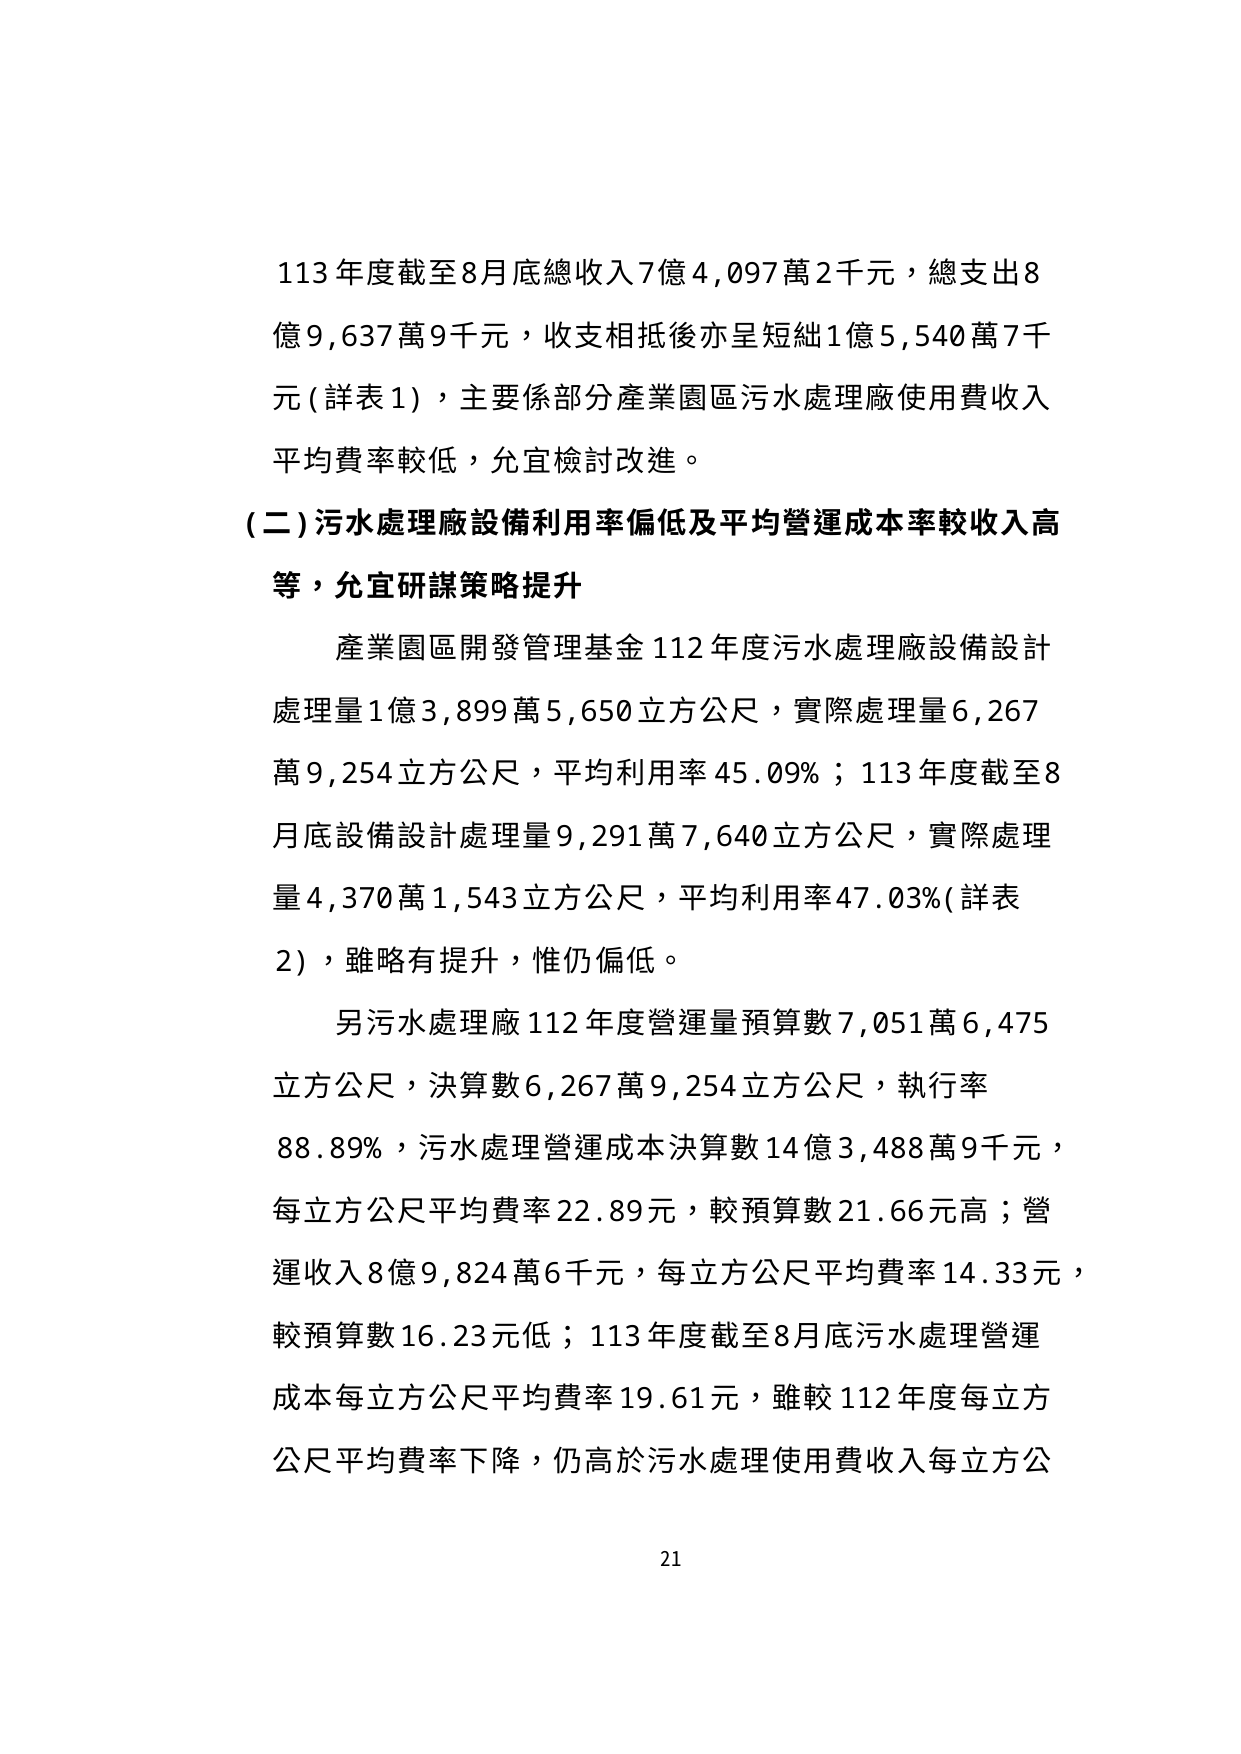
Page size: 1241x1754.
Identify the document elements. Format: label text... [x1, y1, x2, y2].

text 產業園區開發管理基金112年度污水處理廠設備設計處理量1億3,899萬5,650立方公尺，實際處理量6,267萬9,254立方公尺，平均利用率45.09%；113年度截至8月底設備設計處理量9,291萬7,640立方公尺，實際處理量4,370萬1,543立方公尺，平均利用率47.03%(詳表2)，雖略有提升，惟仍偏低。 [266, 604, 1063, 979]
text 產業園區開發管理基金所轄污水處理廠截至113年8月底止共有44座，其中29座自行操作營運之污水處理廠及15座以公辦民營方式委外辦理之污水處理廠，包括1座OT(營運-移轉)方式及14座ROT(增建、改建及修建-營運-移轉)方式。產業園區開發管理基金提供資料略以，所轄污水處理廠112年度總收入10億9,390萬元，總支出14億5,269萬2千元，收支相抵後短絀3億5,879萬2千元；113年度截至8月底總收入7億4,097萬2千元，總支出8億9,637萬9千元，收支相抵後亦呈短絀1億5,540萬7千元(詳表1)，主要係部分產業園區污水處理廠使用費收入平均費率較低，允宜檢討改進。 [266, 229, 1063, 479]
text (二)污水處理廠設備利用率偏低及平均營運成本率較收入高等，允宜研謀策略提升 [236, 479, 1063, 604]
text 另污水處理廠112年度營運量預算數7,051萬6,475立方公尺，決算數6,267萬9,254立方公尺，執行率88.89%，污水處理營運成本決算數14億3,488萬9千元，每立方公尺平均費率22.89元，較預算數21.66元高；營運收入8億9,824萬6千元，每立方公尺平均費率14.33元，較預算數16.23元低；113年度截至8月底污水處理營運成本每立方公尺平均費率19.61元，雖較112年度每立方公尺平均費率下降，仍高於污水處理使用費收入每立方公尺平均費率14.16%(詳表3)，允宜檢討提升營運量，逐步改善短絀情形。 [266, 979, 1063, 1479]
